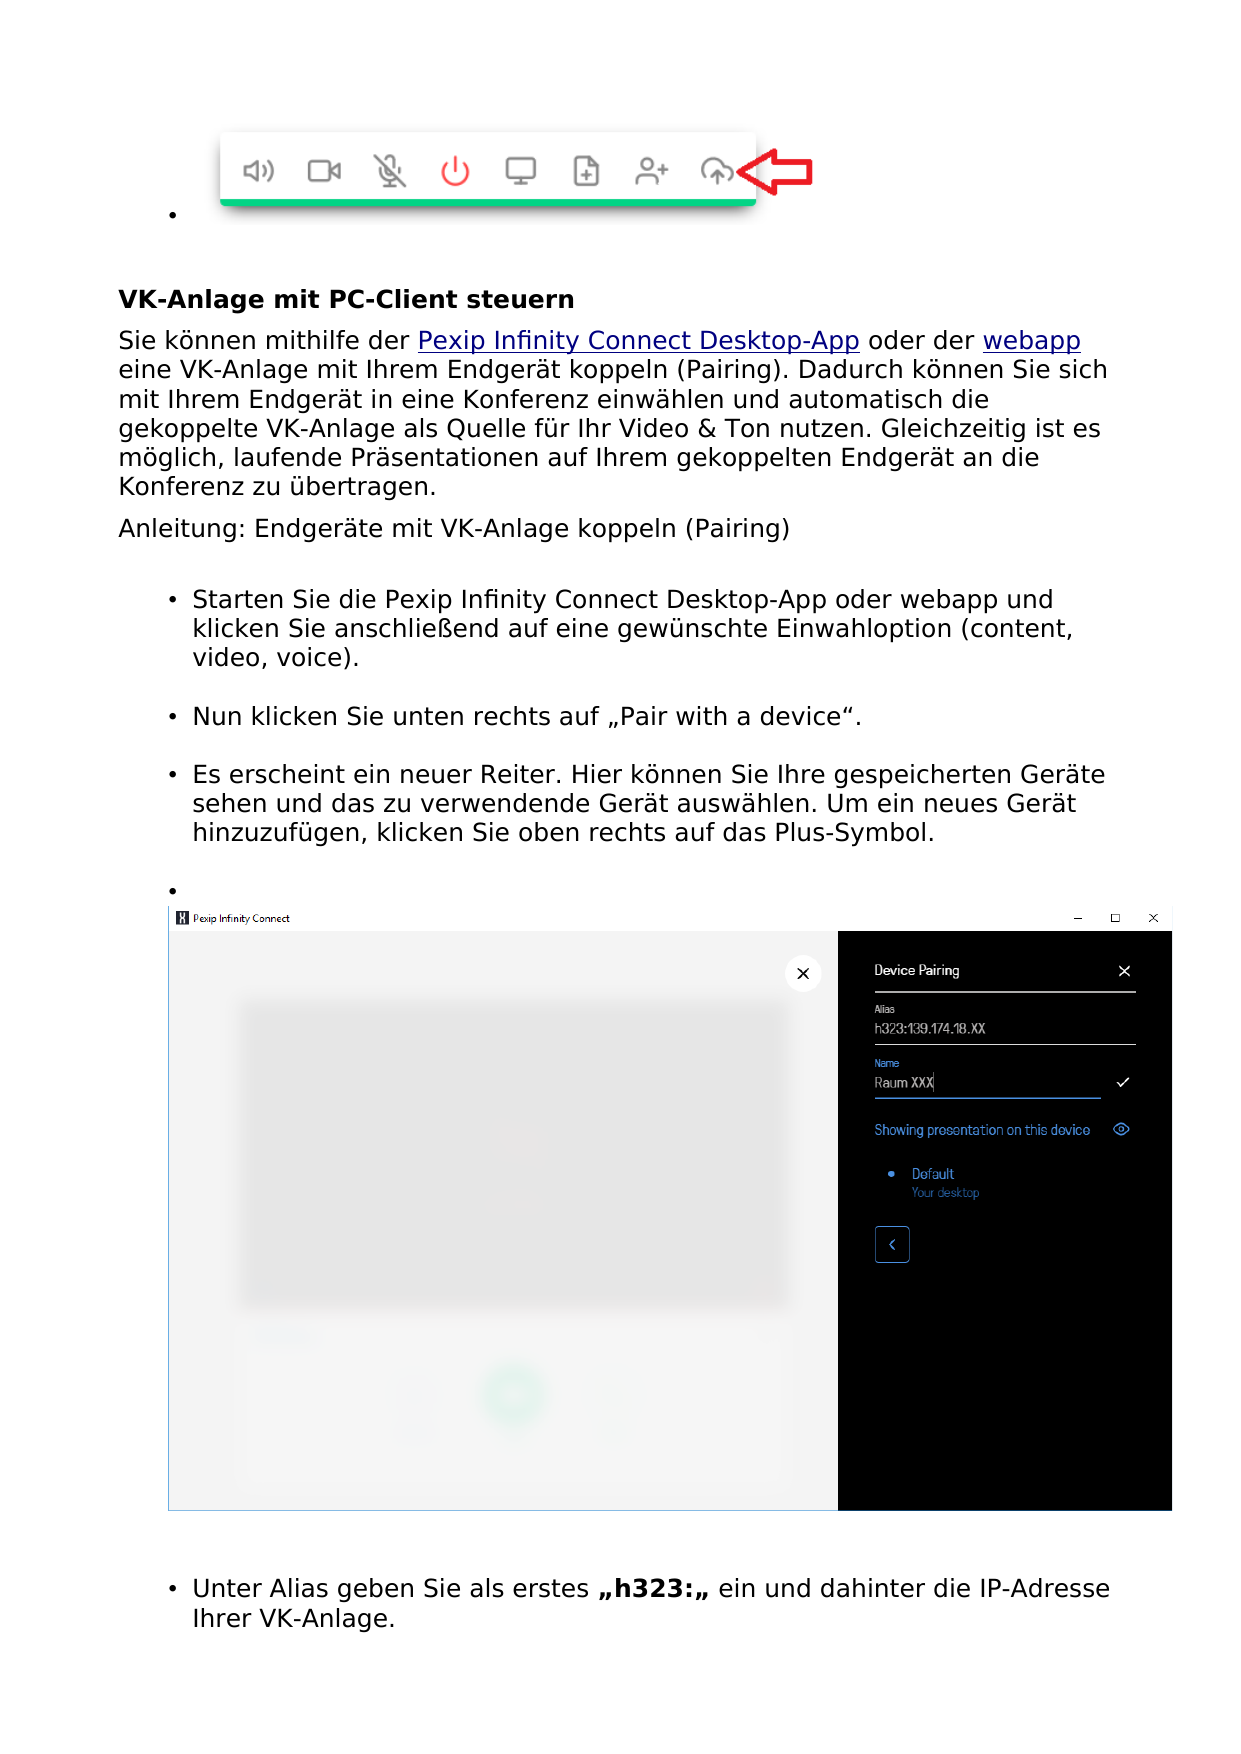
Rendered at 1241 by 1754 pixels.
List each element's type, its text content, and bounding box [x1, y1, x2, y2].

list Unter Alias geben Sie als erstes „h323:„ ein und dahinter die IP-Adresse Ihrer VK-Anlage. [177, 1574, 1122, 1633]
picture [168, 906, 1173, 1511]
text Sie können mithilfe der Pexip Infinity Connect Desktop-App oder der webapp eine VK-Anlage mit Ihrem Endgerät koppeln (Pairing). Dadurch können Sie sich mit Ihrem Endgerät in eine Konferenz einwählen und automatisch die gekoppelte VK-Anlage als Quelle für Ihr Video & Ton nutzen. Gleichzeitig ist es möglich, laufende Präsentationen auf Ihrem gekoppelten Endgerät an die Konferenz zu übertragen. [118, 326, 1122, 501]
list Nun klicken Sie unten rechts auf „Pair with a device“. [177, 702, 1122, 760]
picture [192, 118, 817, 225]
list Starten Sie die Pexip Infinity Connect Desktop-App oder webapp und klicken Sie anschließend auf eine gewünschte Einwahloption (content, video, voice). [177, 585, 1122, 702]
list Es erscheint ein neuer Reiter. Hier können Sie Ihre gespeicherten Geräte sehen und das zu verwendende Gerät auswählen. Um ein neues Gerät hinzuzufügen, klicken Sie oben rechts auf das Plus-Symbol. [177, 760, 1122, 877]
subtitle VK-Anlage mit PC-Client steuern [118, 285, 1122, 314]
text Anleitung: Endgeräte mit VK-Anlage koppeln (Pairing) [118, 514, 1122, 543]
